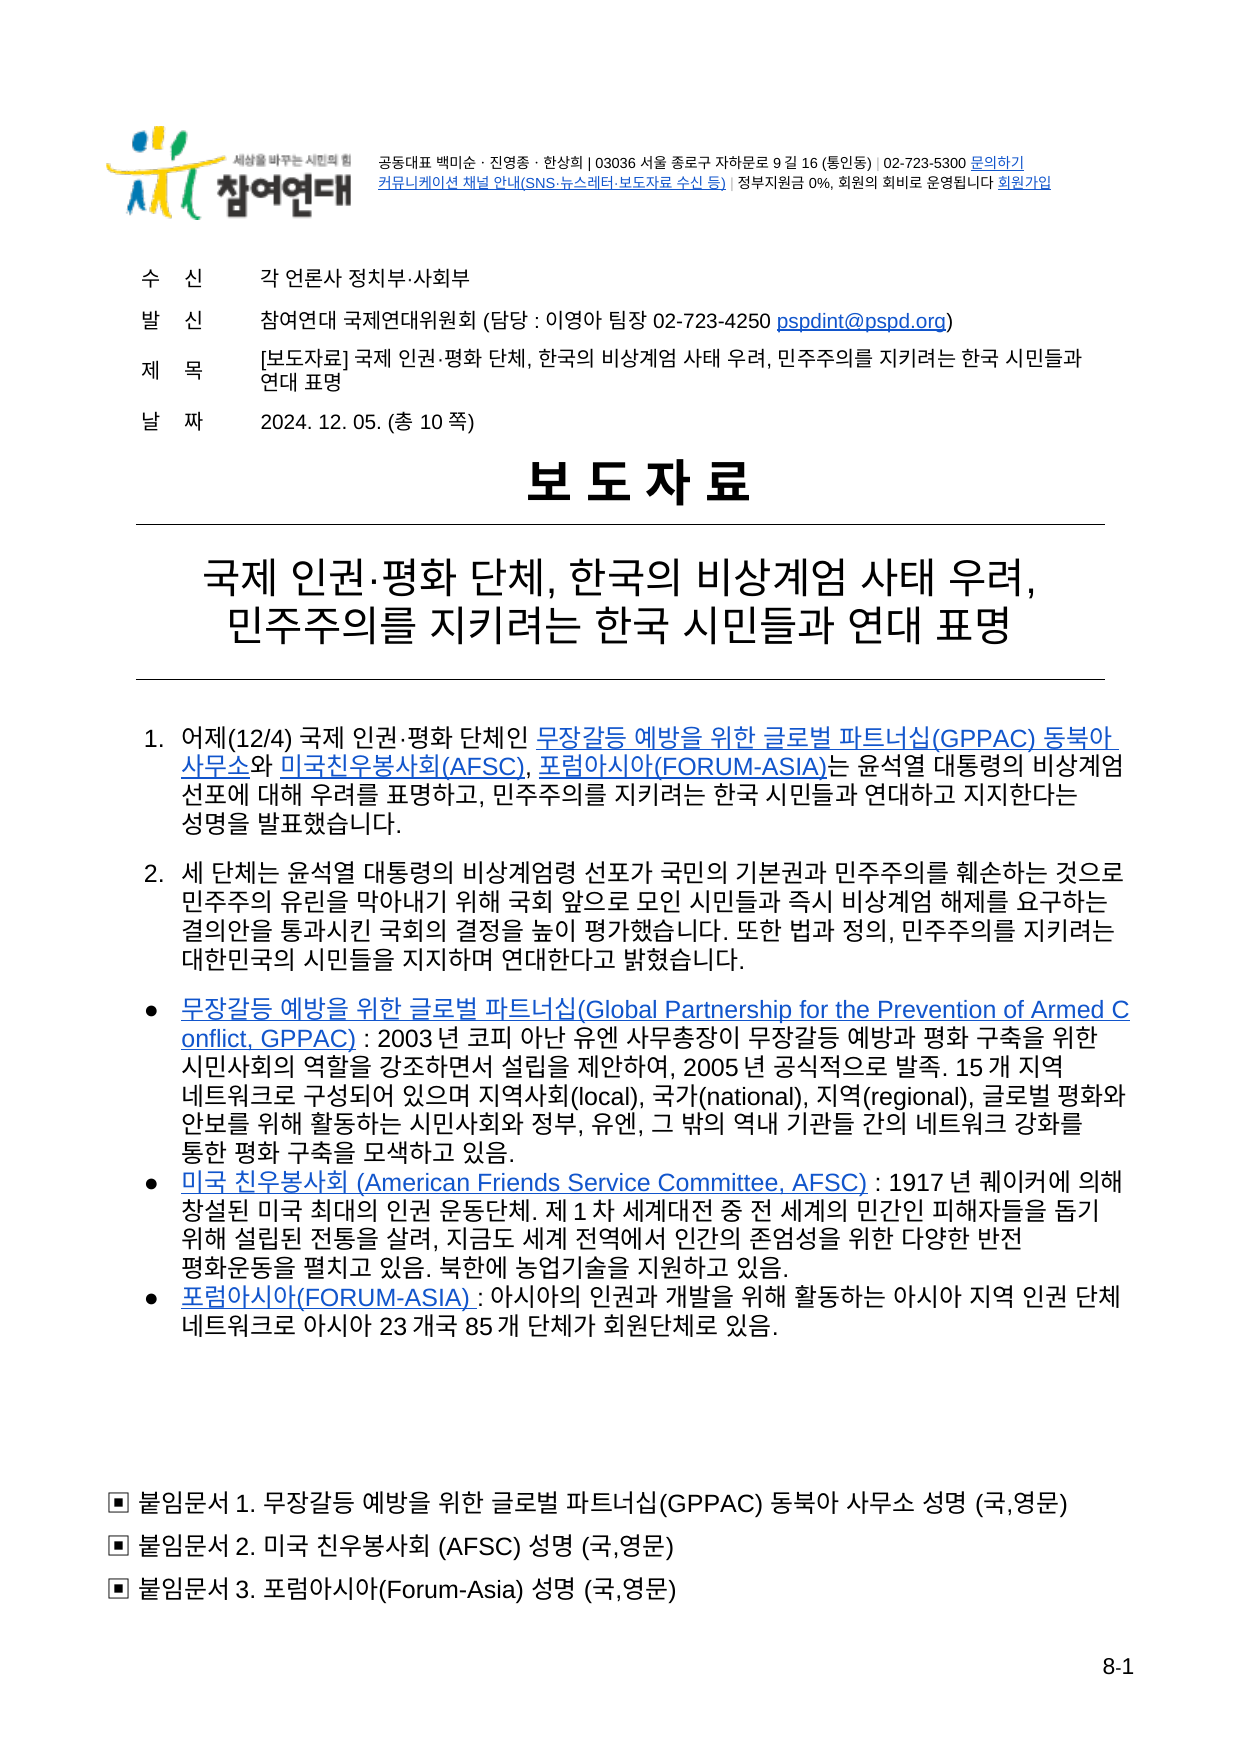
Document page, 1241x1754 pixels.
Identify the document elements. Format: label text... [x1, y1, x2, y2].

table_cell 보 도 자 료 [136, 443, 1104, 523]
table_cell 날 짜 [136, 401, 254, 442]
table_header [106, 115, 378, 232]
table_cell 2024. 12. 05. (총 10 쪽) [255, 401, 1104, 442]
table_cell 제 목 [136, 341, 254, 401]
text ▣ 붙임문서2. 미국 친우봉사회 (AFSC) 성명 (국,영문) [106, 1532, 1134, 1561]
table_cell [보도자료] 국제 인권·평화 단체, 한국의 비상계엄 사태 우려, 민주주의를 지키려는 한국 시민들과 연대 표명 [255, 341, 1104, 401]
list 포럼아시아(FORUM-ASIA) : 아시아의 인권과 개발을 위해 활동하는 아시아 지역 인권 단체 네트워크로 아시아 23개국 85개 단체가 회원단체로 있음. [144, 1283, 1134, 1340]
list 세 단체는 윤석열 대통령의 비상계엄령 선포가 국민의 기본권과 민주주의를 훼손하는 것으로 민주주의 유린을 막아내기 위해 국회 앞으로 모인 시민들과 즉시 비상계엄 해제를 요구하는 결의안을 통과시킨 국회의 결정을 높이 평가했습니다. 또한 법과 정의, 민주주의를 지키려는 대한민국의 시민들을 지지하며 연대한다고 밝혔습니다. [144, 859, 1134, 974]
table_header 공동대표 백미순ㆍ진영종ㆍ한상희 | 03036 서울 종로구 자하문로 9길 16 (통인동) | 02-723-5300 문의하기 커뮤니케이션 채널 안내(SNS·뉴스레터·보도자료 수신 등) | 정부지원금 0%, 회원의 회비로 운영됩니다 회원가입 [378, 115, 1161, 232]
list 어제(12/4) 국제 인권·평화 단체인 무장갈등 예방을 위한 글로벌 파트너십(GPPAC) 동북아 사무소와 미국친우봉사회(AFSC), 포럼아시아(FORUM-ASIA)는 윤석열 대통령의 비상계엄 선포에 대해 우려를 표명하고, 민주주의를 지키려는 한국 시민들과 연대하고 지지한다는 성명을 발표했습니다. [144, 723, 1134, 838]
text ▣ 붙임문서1. 무장갈등 예방을 위한 글로벌 파트너십(GPPAC) 동북아 사무소 성명 (국,영문) [106, 1489, 1134, 1518]
table_cell 참여연대 국제연대위원회 (담당 : 이영아 팀장 02-723-4250 pspdint@pspd.org) [255, 300, 1104, 341]
picture [106, 126, 351, 220]
list 미국 친우봉사회 (American Friends Service Committee, AFSC) : 1917년 퀘이커에 의해 창설된 미국 최대의 인권 운동단체. 제1차 세계대전 중 전 세계의 민간인 피해자들을 돕기 위해 설립된 전통을 살려, 지금도 세계 전역에서 인간의 존엄성을 위한 다양한 반전 평화운동을 펼치고 있음. 북한에 농업기술을 지원하고 있음. [144, 1168, 1134, 1283]
table_cell 발 신 [136, 300, 254, 341]
list 무장갈등 예방을 위한 글로벌 파트너십(Global Partnership for the Prevention of Armed Conflict, GPPAC) : 2003년 코피 아난 유엔 사무총장이 무장갈등 예방과 평화 구축을 위한 시민사회의 역할을 강조하면서 설립을 제안하여, 2005년 공식적으로 발족. 15개 지역 네트워크로 구성되어 있으며 지역사회(local), 국가(national), 지역(regional), 글로벌 평화와 안보를 위해 활동하는 시민사회와 정부, 유엔, 그 밖의 역내 기관들 간의 네트워크 강화를 통한 평화 구축을 모색하고 있음. [144, 995, 1134, 1168]
table_cell 국제 인권·평화 단체, 한국의 비상계엄 사태 우려, 민주주의를 지키려는 한국 시민들과 연대 표명 [136, 525, 1104, 679]
table_header 수 신 [136, 258, 254, 299]
text ▣ 붙임문서3. 포럼아시아(Forum-Asia) 성명 (국,영문) [106, 1575, 1134, 1604]
table_header 각 언론사 정치부·사회부 [255, 258, 1104, 299]
